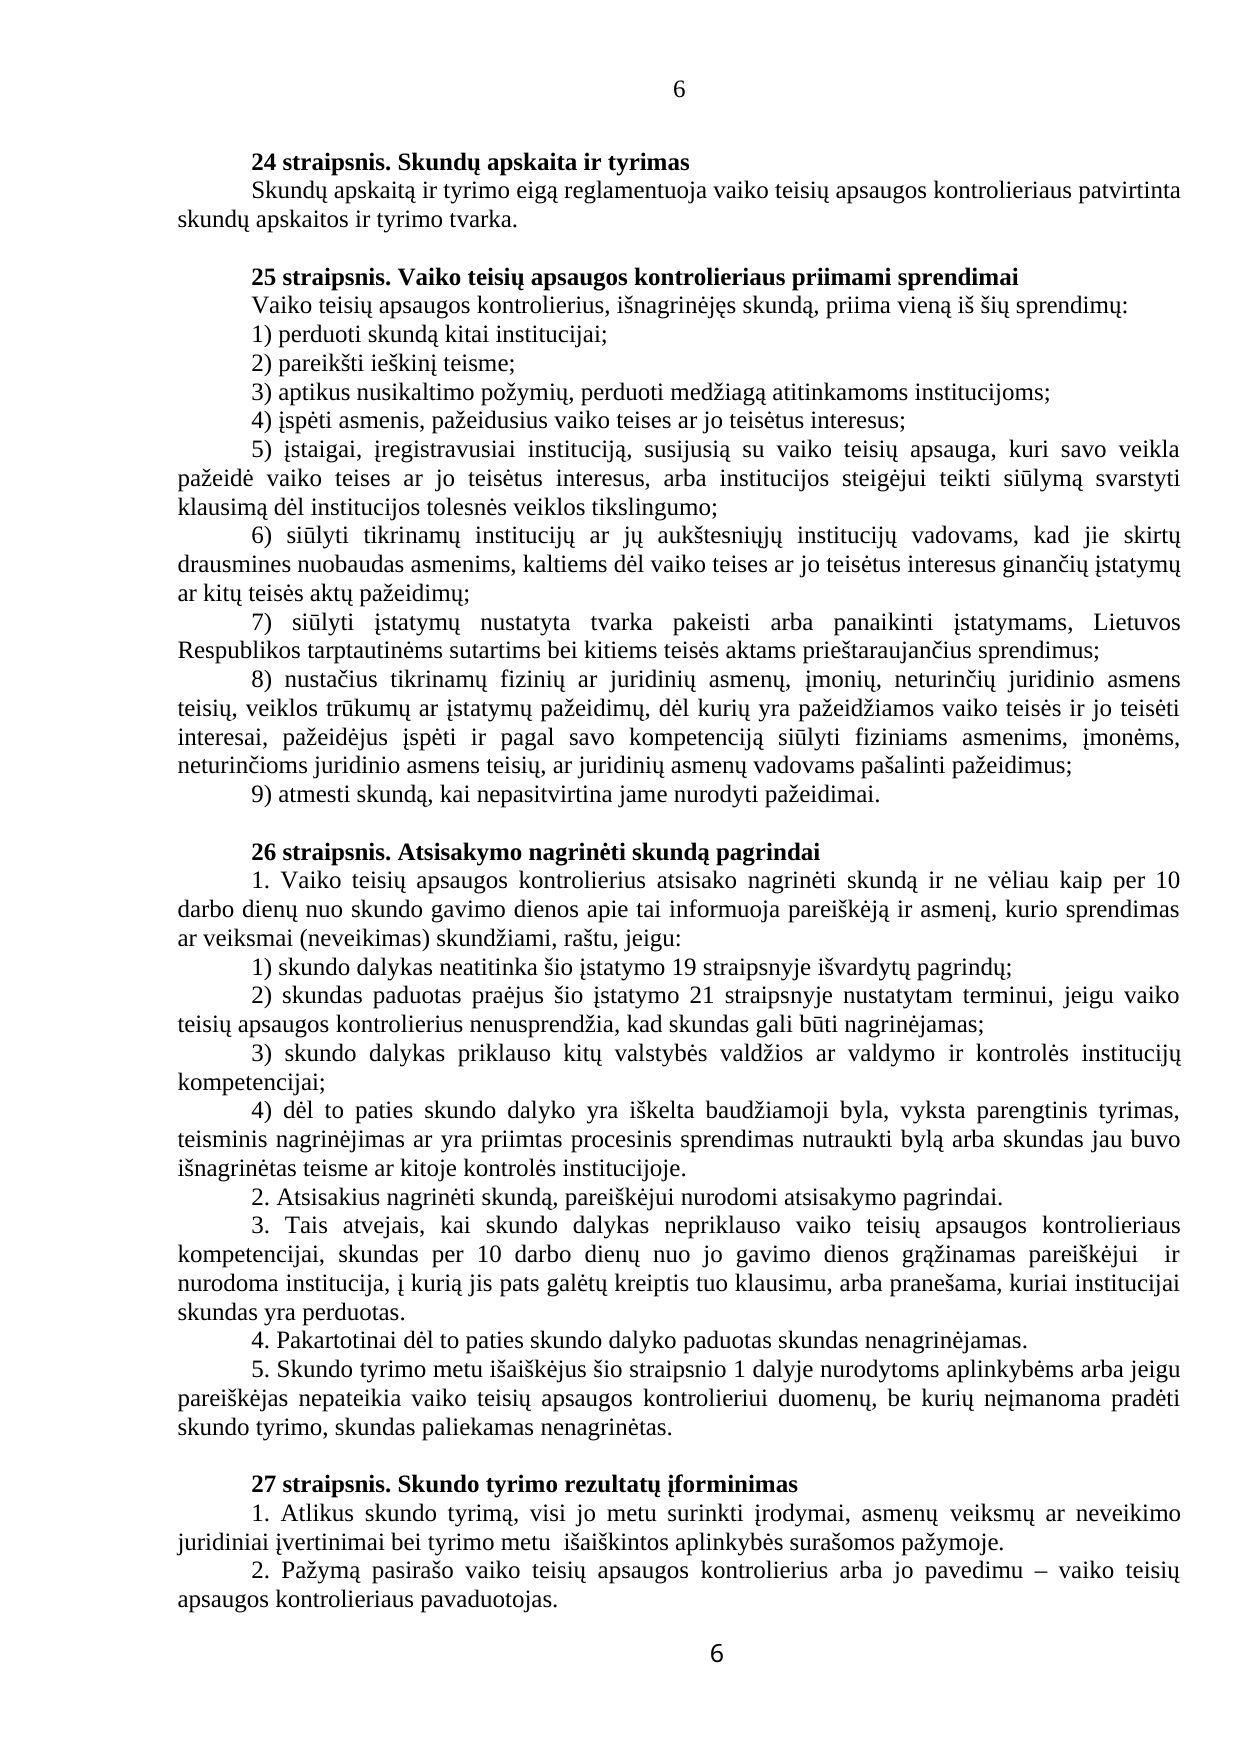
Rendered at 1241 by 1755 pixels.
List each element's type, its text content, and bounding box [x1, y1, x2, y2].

text 8) nustačius tikrinamų fizinių ar juridinių asmenų, įmonių, neturinčių juridinio asmens teisių, veiklos trūkumų ar įstatymų pažeidimų, dėl kurių yra pažeidžiamos vaiko teisės ir jo teisėti interesai, pažeidėjus įspėti ir pagal savo kompetenciją siūlyti fiziniams asmenims, įmonėms, neturinčioms juridinio asmens teisių, ar juridinių asmenų vadovams pašalinti pažeidimus; [177, 664, 1181, 779]
text 1) skundo dalykas neatitinka šio įstatymo 19 straipsnyje išvardytų pagrindų; [177, 952, 1181, 981]
text 7) siūlyti įstatymų nustatyta tvarka pakeisti arba panaikinti įstatymams, Lietuvos Respublikos tarptautinėms sutartims bei kitiems teisės aktams prieštaraujančius sprendimus; [177, 607, 1181, 664]
text 3. Tais atvejais, kai skundo dalykas nepriklauso vaiko teisių apsaugos kontrolieriaus kompetencijai, skundas per 10 darbo dienų nuo jo gavimo dienos grąžinamas pareiškėjui ir nurodoma institucija, į kurią jis pats galėtų kreiptis tuo klausimu, arba pranešama, kuriai institucijai skundas yra perduotas. [177, 1211, 1181, 1326]
text 26 straipsnis. Atsisakymo nagrinėti skundą pagrindai [177, 837, 1181, 866]
text 27 straipsnis. Skundo tyrimo rezultatų įforminimas [177, 1469, 1181, 1498]
text Skundų apskaitą ir tyrimo eigą reglamentuoja vaiko teisių apsaugos kontrolieriaus patvirtinta skundų apskaitos ir tyrimo tvarka. [177, 176, 1181, 233]
text 1. Vaiko teisių apsaugos kontrolierius atsisako nagrinėti skundą ir ne vėliau kaip per 10 darbo dienų nuo skundo gavimo dienos apie tai informuoja pareiškėją ir asmenį, kurio sprendimas ar veiksmai (neveikimas) skundžiami, raštu, jeigu: [177, 866, 1181, 952]
text 2. Atsisakius nagrinėti skundą, pareiškėjui nurodomi atsisakymo pagrindai. [177, 1182, 1181, 1211]
text 6) siūlyti tikrinamų institucijų ar jų aukštesniųjų institucijų vadovams, kad jie skirtų drausmines nuobaudas asmenims, kaltiems dėl vaiko teises ar jo teisėtus interesus ginančių įstatymų ar kitų teisės aktų pažeidimų; [177, 521, 1181, 607]
text 2) skundas paduotas praėjus šio įstatymo 21 straipsnyje nustatytam terminui, jeigu vaiko teisių apsaugos kontrolierius nenusprendžia, kad skundas gali būti nagrinėjamas; [177, 981, 1181, 1038]
text 3) aptikus nusikaltimo požymių, perduoti medžiagą atitinkamoms institucijoms; [177, 377, 1181, 406]
text 4) įspėti asmenis, pažeidusius vaiko teises ar jo teisėtus interesus; [177, 406, 1181, 434]
text 4) dėl to paties skundo dalyko yra iškelta baudžiamoji byla, vyksta parengtinis tyrimas, teisminis nagrinėjimas ar yra priimtas procesinis sprendimas nutraukti bylą arba skundas jau buvo išnagrinėtas teisme ar kitoje kontrolės institucijoje. [177, 1096, 1181, 1182]
text 3) skundo dalykas priklauso kitų valstybės valdžios ar valdymo ir kontrolės institucijų kompetencijai; [177, 1038, 1181, 1096]
text 4. Pakartotinai dėl to paties skundo dalyko paduotas skundas nenagrinėjamas. [177, 1326, 1181, 1354]
text 24 straipsnis. Skundų apskaita ir tyrimas [177, 147, 1181, 176]
text 5) įstaigai, įregistravusiai instituciją, susijusią su vaiko teisių apsauga, kuri savo veikla pažeidė vaiko teises ar jo teisėtus interesus, arba institucijos steigėjui teikti siūlymą svarstyti klausimą dėl institucijos tolesnės veiklos tikslingumo; [177, 434, 1181, 521]
text 5. Skundo tyrimo metu išaiškėjus šio straipsnio 1 dalyje nurodytoms aplinkybėms arba jeigu pareiškėjas nepateikia vaiko teisių apsaugos kontrolieriui duomenų, be kurių neįmanoma pradėti skundo tyrimo, skundas paliekamas nenagrinėtas. [177, 1354, 1181, 1441]
text 2. Pažymą pasirašo vaiko teisių apsaugos kontrolierius arba jo pavedimu – vaiko teisių apsaugos kontrolieriaus pavaduotojas. [177, 1556, 1181, 1613]
text 2) pareikšti ieškinį teisme; [177, 348, 1181, 377]
text Vaiko teisių apsaugos kontrolierius, išnagrinėjęs skundą, priima vieną iš šių sprendimų: [177, 291, 1181, 319]
text 25 straipsnis. Vaiko teisių apsaugos kontrolieriaus priimami sprendimai [177, 262, 1181, 291]
text 1) perduoti skundą kitai institucijai; [177, 319, 1181, 348]
text 9) atmesti skundą, kai nepasitvirtina jame nurodyti pažeidimai. [177, 779, 1181, 808]
text 1. Atlikus skundo tyrimą, visi jo metu surinkti įrodymai, asmenų veiksmų ar neveikimo juridiniai įvertinimai bei tyrimo metu išaiškintos aplinkybės surašomos pažymoje. [177, 1498, 1181, 1556]
